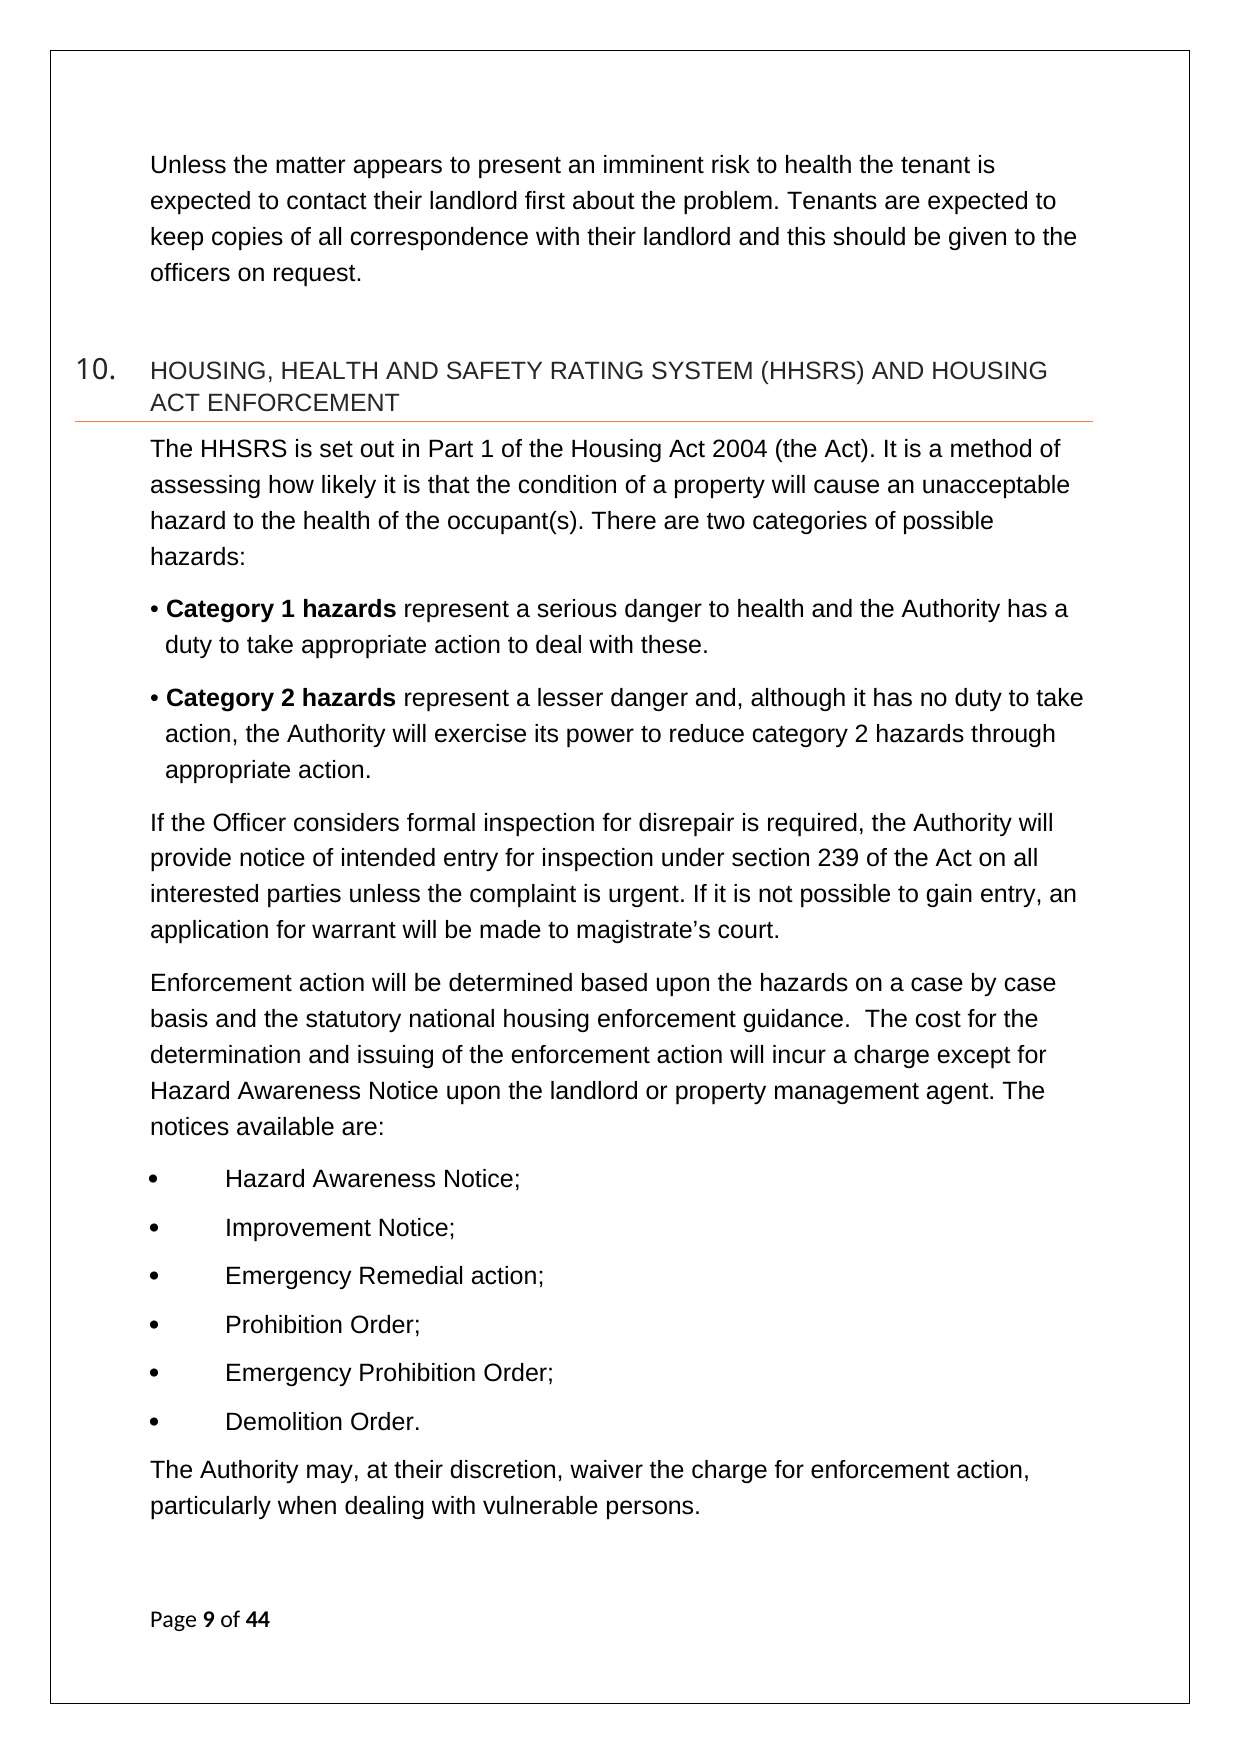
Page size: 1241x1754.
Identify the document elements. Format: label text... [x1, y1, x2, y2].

subtitle HOUSING, HEALTH AND SAFETY RATING SYSTEM (HHSRS) AND HOUSING ACT ENFORCEMENT [75, 348, 1093, 421]
text If the Officer considers formal inspection for disrepair is required, the Authority will provide notice of intended entry for inspection under section 239 of the Act on all interested parties unless the complaint is urgent. If it is not possible to gain entry, an application for warrant will be made to magistrate’s court. [150, 807, 1093, 944]
list Emergency Remedial action; [150, 1261, 1093, 1290]
text The Authority may, at their discretion, waiver the charge for enforcement action, particularly when dealing with vulnerable persons. [150, 1455, 1093, 1519]
list Improvement Notice; [150, 1213, 1093, 1241]
list Demolition Order. [150, 1406, 1093, 1435]
text • Category 2 hazards represent a lesser danger and, although it has no duty to take action, the Authority will exercise its power to reduce category 2 hazards through appropriate action. [150, 683, 1093, 784]
text Enforcement action will be determined based upon the hazards on a case by case basis and the statutory national housing enforcement guidance. The cost for the determination and issuing of the enforcement action will incur a charge except for Hazard Awareness Notice upon the landlord or property management agent. The notices available are: [150, 968, 1093, 1140]
list Emergency Prohibition Order; [150, 1358, 1093, 1387]
list Prohibition Order; [150, 1309, 1093, 1338]
text • Category 1 hazards represent a serious danger to health and the Authority has a duty to take appropriate action to deal with these. [150, 594, 1093, 659]
list Hazard Awareness Notice; [149, 1164, 1093, 1193]
text Unless the matter appears to present an imminent risk to health the tenant is expected to contact their landlord first about the problem. Tenants are expected to keep copies of all correspondence with their landlord and this should be given to the officers on request. [150, 150, 1093, 287]
text The HHSRS is set out in Part 1 of the Housing Act 2004 (the Act). It is a method of assessing how likely it is that the condition of a property will cause an unacceptable hazard to the health of the occupant(s). There are two categories of possible hazards: [150, 434, 1093, 571]
